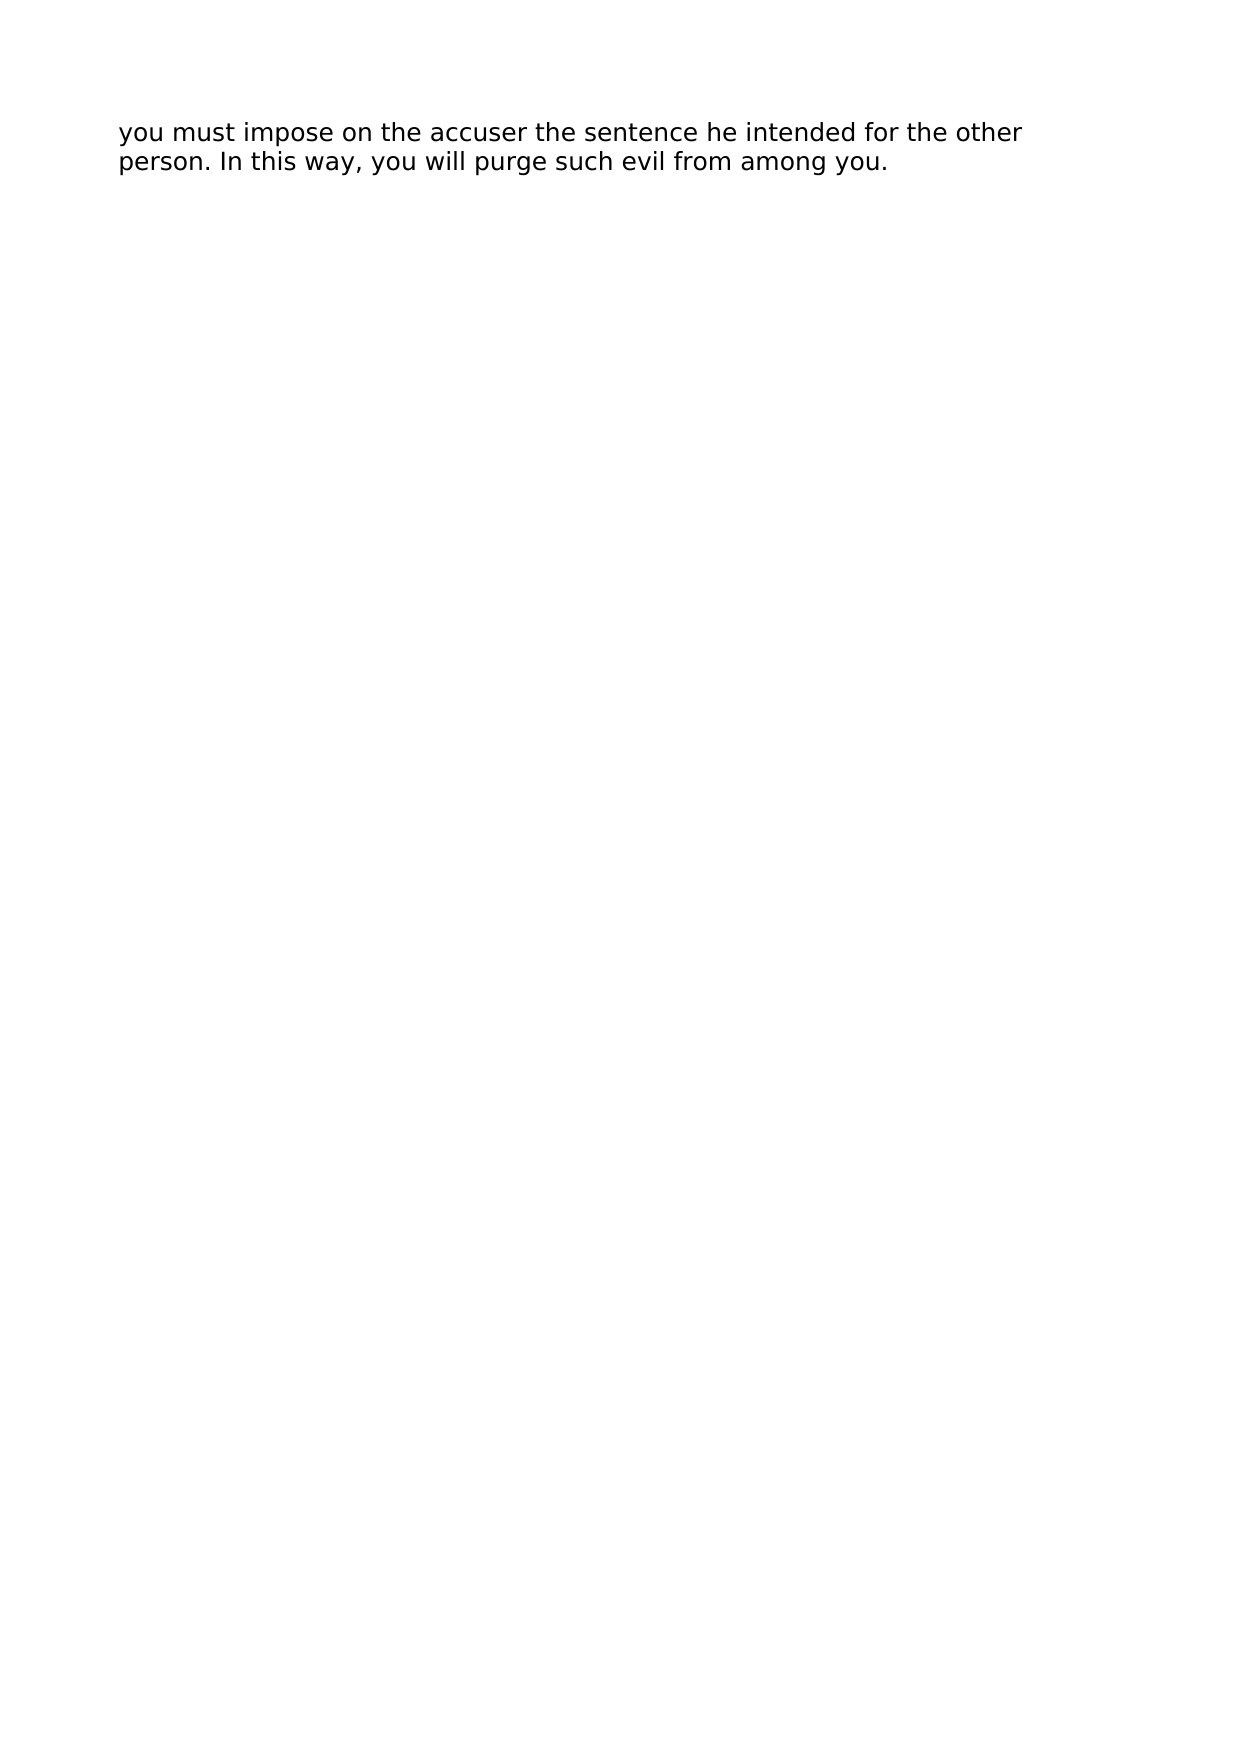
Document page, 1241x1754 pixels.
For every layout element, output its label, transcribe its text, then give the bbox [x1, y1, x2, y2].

text you must impose on the accuser the sentence he intended for the other person. In this way, you will purge such evil from among you. [118, 118, 1122, 176]
